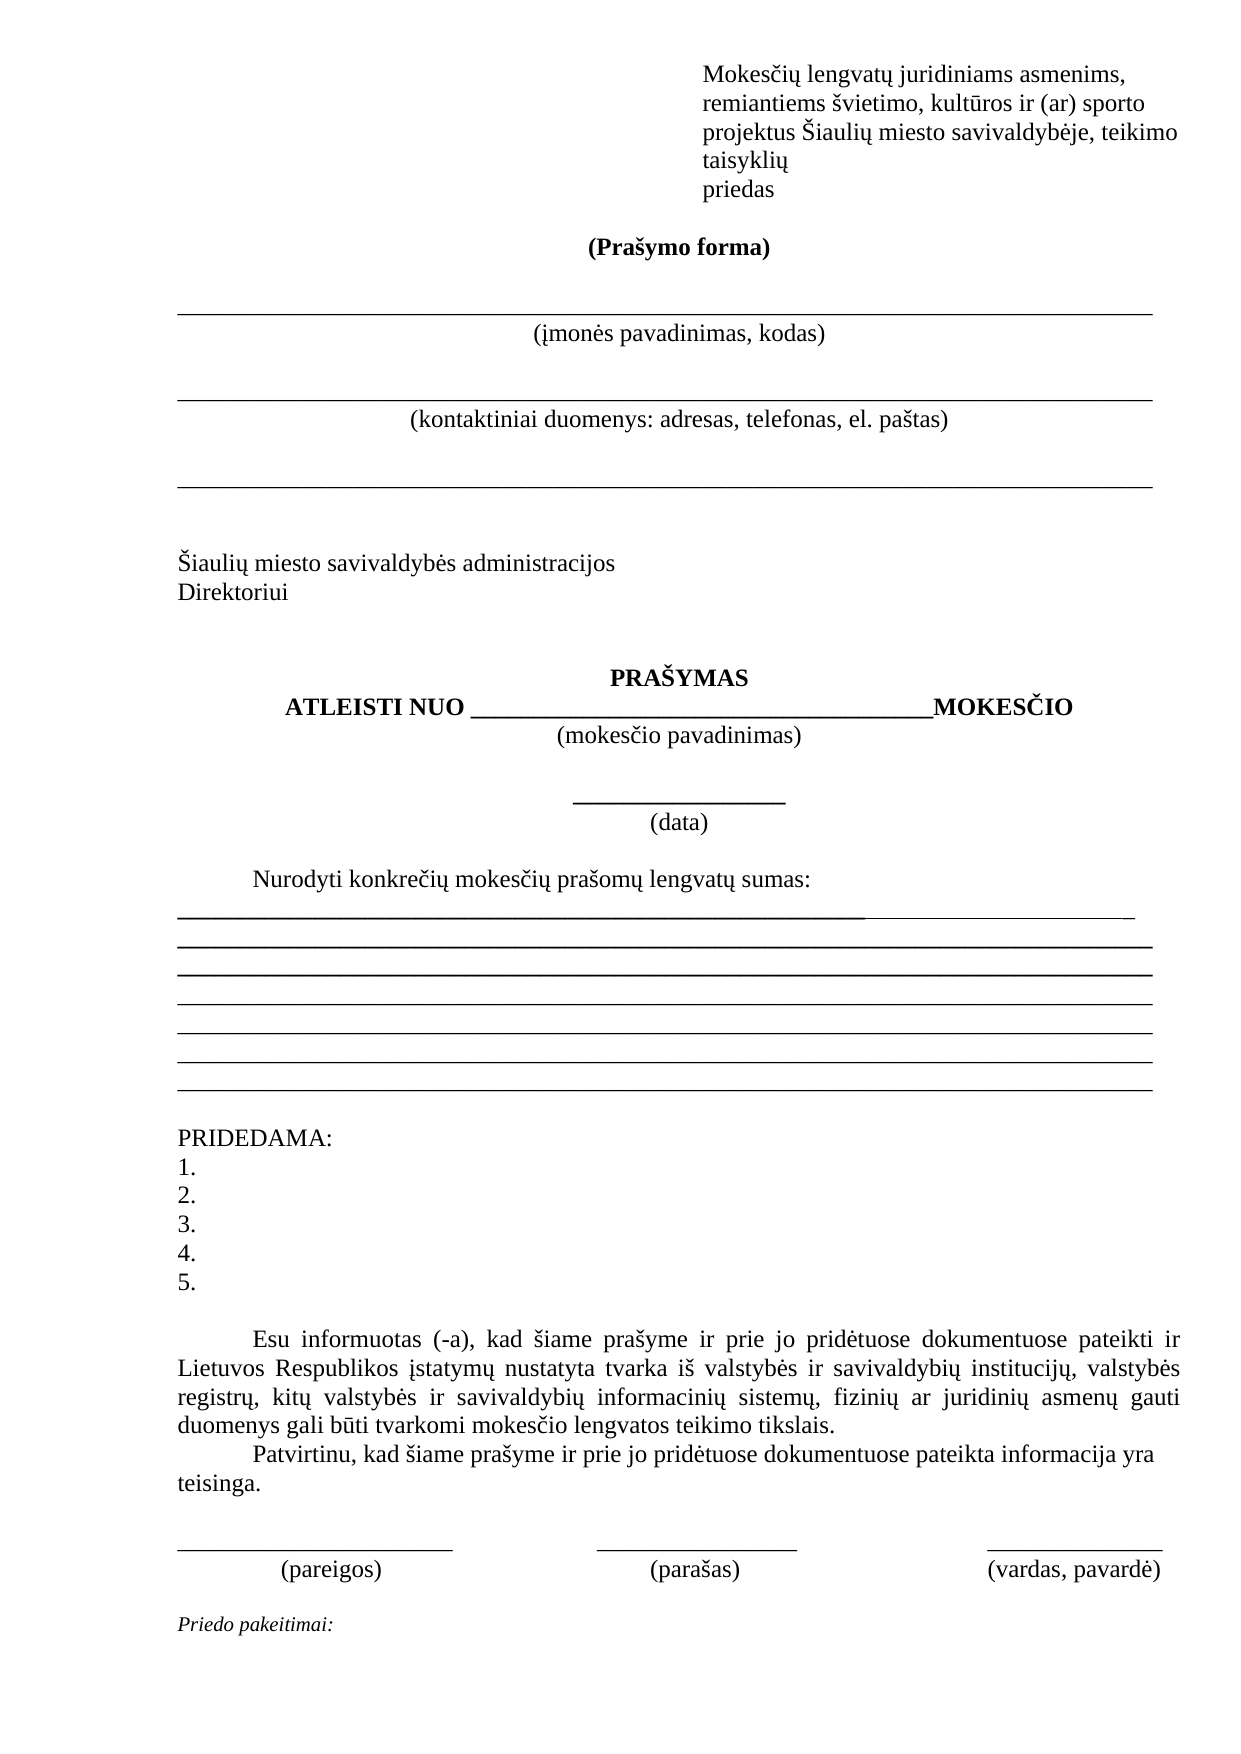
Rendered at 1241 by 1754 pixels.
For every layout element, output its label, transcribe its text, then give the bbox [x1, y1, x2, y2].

text 1. [177, 1152, 1181, 1180]
text ______________________________________________________________________________ [177, 1065, 1181, 1094]
text priedas [702, 174, 1181, 203]
text ______________________________________________________________________________ [177, 1037, 1181, 1065]
text PRAŠYMAS [177, 663, 1181, 692]
text ______________________________________________________________________________ [177, 922, 1181, 950]
text ______________________________________________________________________________ [177, 462, 1181, 490]
text 4. [177, 1238, 1181, 1267]
text Mokesčių lengvatų juridiniams asmenims, remiantiems švietimo, kultūros ir (ar) sporto projektus Šiaulių miesto savivaldybėje, teikimo taisyklių [702, 59, 1181, 174]
text (kontaktiniai duomenys: adresas, telefonas, el. paštas) [177, 404, 1181, 433]
text (data) [177, 807, 1181, 835]
text (Prašymo forma) [177, 232, 1181, 260]
text Direktoriui [177, 577, 1181, 605]
text Nurodyti konkrečių mokesčių prašomų lengvatų sumas: _______________________________________________________ _ [177, 864, 1181, 922]
text ______________________________________________________________________________ [177, 289, 1181, 318]
text ______________________________________________________________________________ [177, 979, 1181, 1008]
text 3. [177, 1209, 1181, 1238]
text ______________________________________________________________________________ [177, 1008, 1181, 1037]
text PRIDEDAMA: [177, 1123, 1181, 1152]
text Priedo pakeitimai: [177, 1612, 1181, 1636]
text (pareigos) (parašas) (vardas, pavardė) [177, 1554, 1181, 1583]
text (mokesčio pavadinimas) [177, 720, 1181, 749]
text ______________________ ________________ ______________ [177, 1525, 1181, 1554]
text ATLEISTI NUO _____________________________________MOKESČIO [177, 692, 1181, 720]
text Patvirtinu, kad šiame prašyme ir prie jo pridėtuose dokumentuose pateikta informacija yra teisinga. [177, 1439, 1181, 1497]
text Šiaulių miesto savivaldybės administracijos [177, 548, 1181, 577]
text 2. [177, 1180, 1181, 1209]
text (įmonės pavadinimas, kodas) [177, 318, 1181, 347]
text Esu informuotas (-a), kad šiame prašyme ir prie jo pridėtuose dokumentuose pateikti ir Lietuvos Respublikos įstatymų nustatyta tvarka iš valstybės ir savivaldybių institucijų, valstybės registrų, kitų valstybės ir savivaldybių informacinių sistemų, fizinių ar juridinių asmenų gauti duomenys gali būti tvarkomi mokesčio lengvatos teikimo tikslais. [177, 1324, 1181, 1439]
text _________________ [177, 778, 1181, 807]
text ______________________________________________________________________________ [177, 375, 1181, 404]
text 5. [177, 1267, 1181, 1295]
text ______________________________________________________________________________ [177, 950, 1181, 979]
